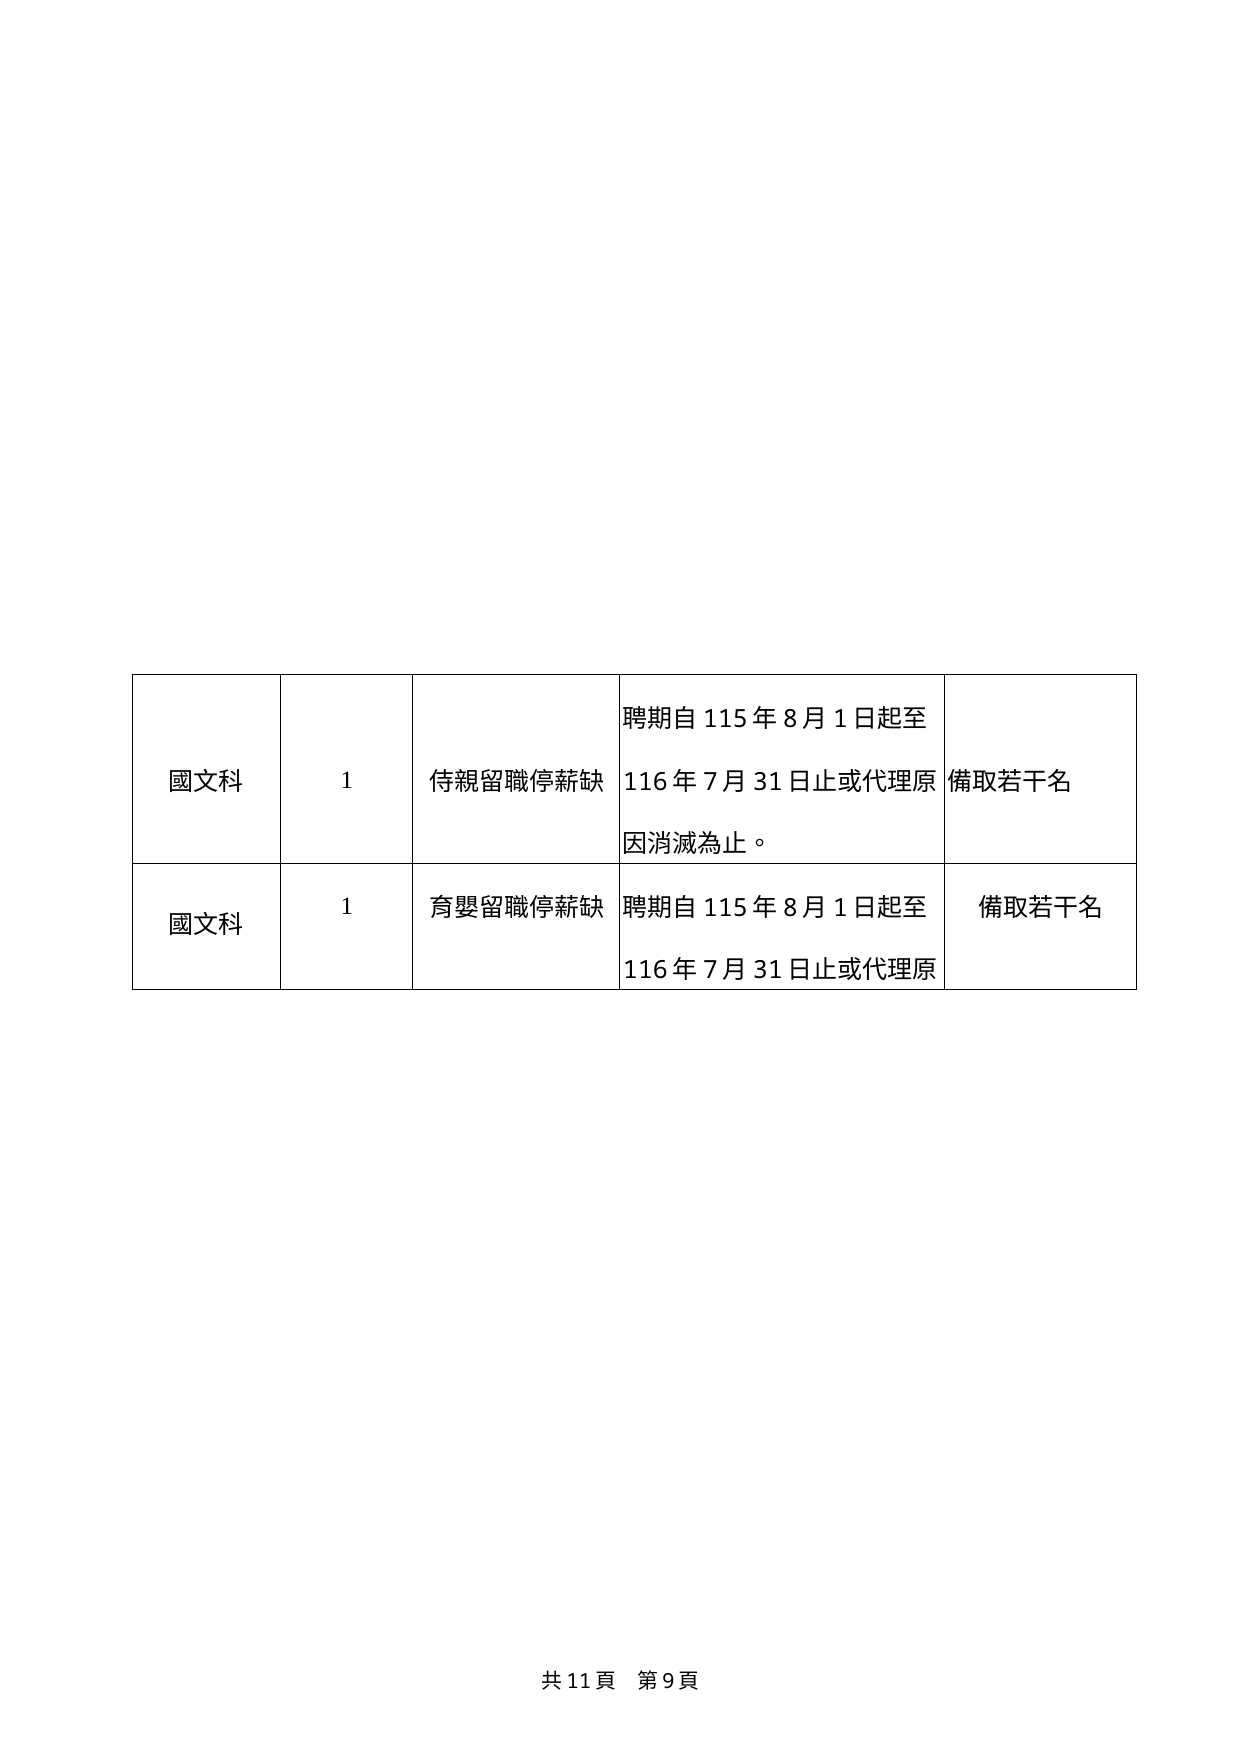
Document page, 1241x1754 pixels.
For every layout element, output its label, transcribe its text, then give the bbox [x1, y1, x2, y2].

table_cell 聘期自115年8月1日起至116年7月31日止或代理原 [620, 864, 944, 989]
table_cell 侍親留職停薪缺 [413, 675, 619, 863]
table_cell 國文科 [133, 675, 280, 863]
table_cell 國文科 [133, 864, 280, 989]
table_cell 備取若干名 [945, 675, 1136, 863]
table_cell 備取若干名 [945, 864, 1136, 989]
table_cell 1 [281, 675, 412, 863]
table_cell 1 [281, 864, 412, 989]
table_cell 聘期自115年8月1日起至116年7月31日止或代理原因消滅為止。 [620, 675, 944, 863]
table_cell 育嬰留職停薪缺 [413, 864, 619, 989]
